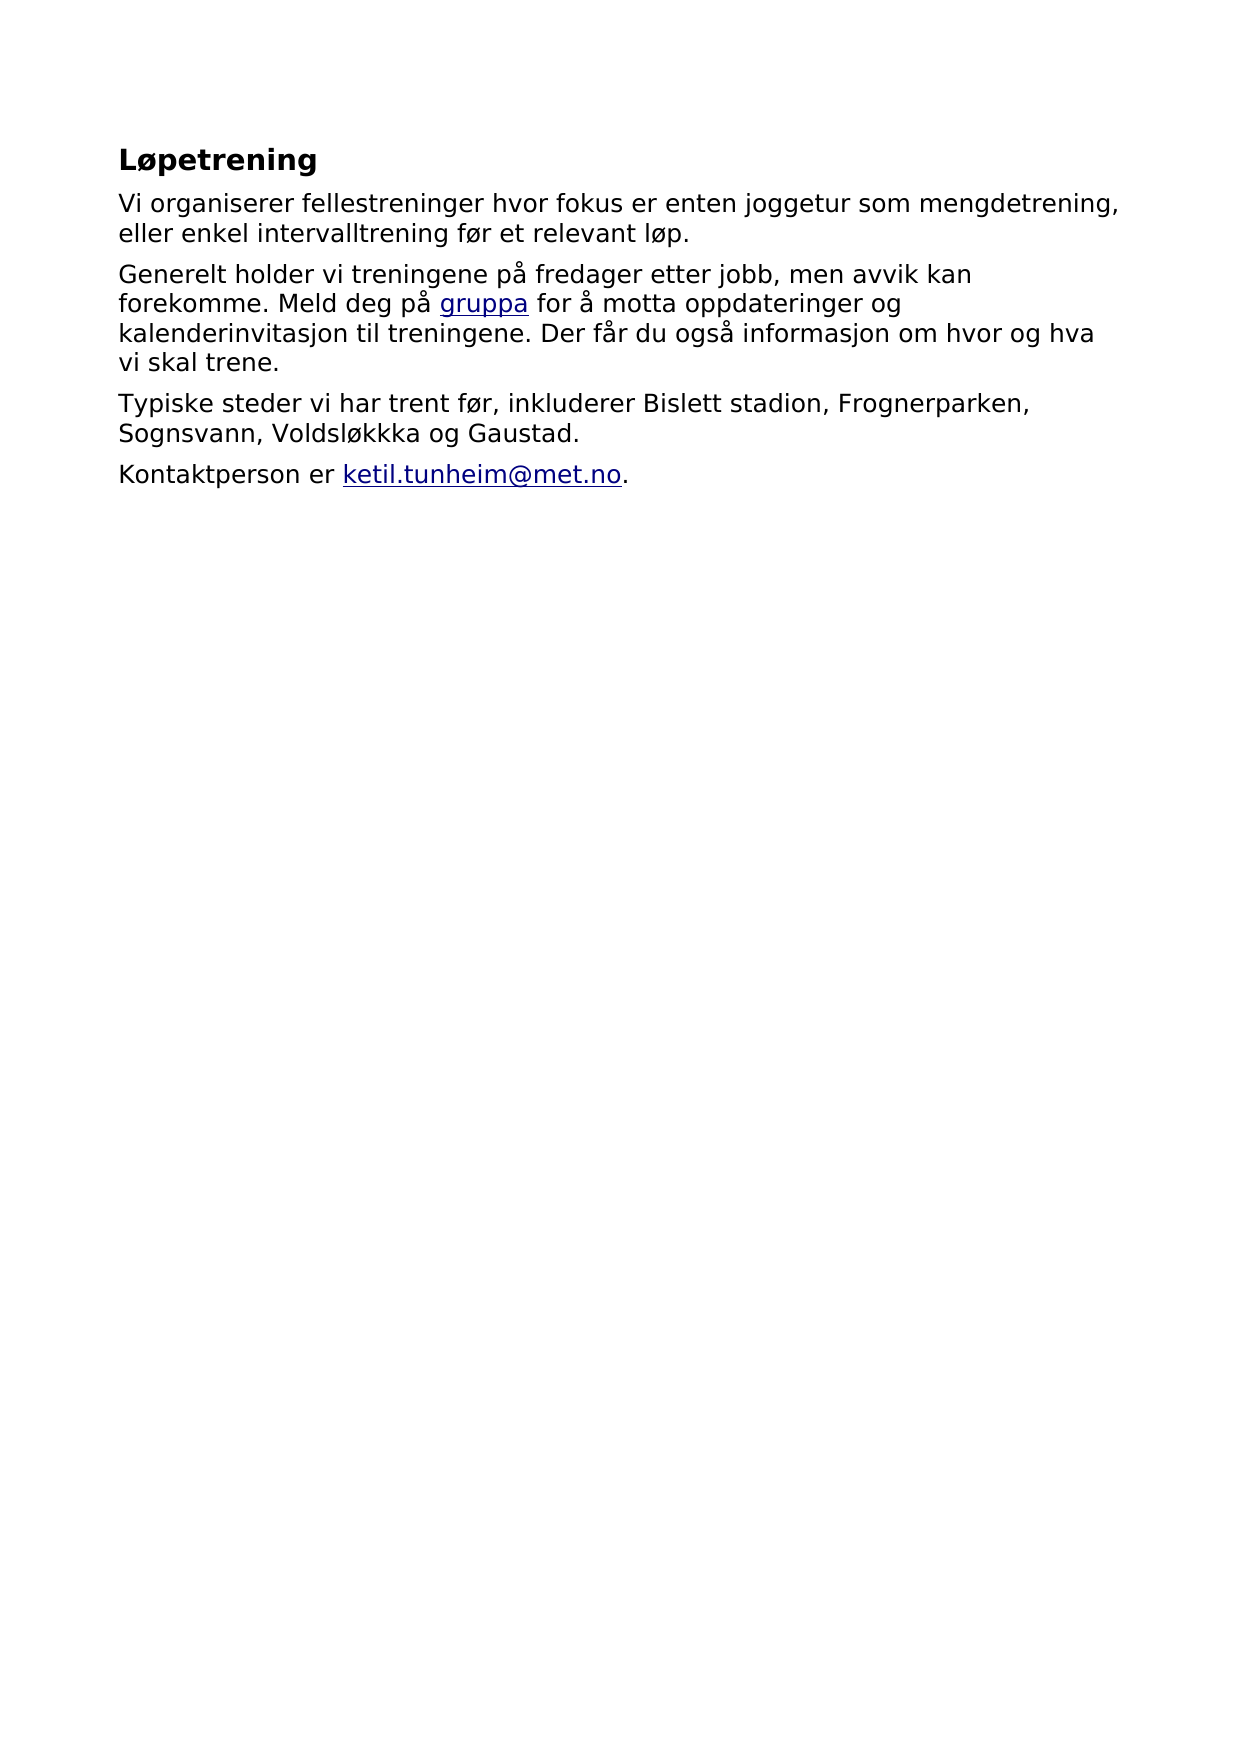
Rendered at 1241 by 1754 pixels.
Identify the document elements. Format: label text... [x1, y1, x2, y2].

text Typiske steder vi har trent før, inkluderer Bislett stadion, Frognerparken, Sognsvann, Voldsløkkka og Gaustad. [118, 389, 1122, 448]
text Kontaktperson er ketil.tunheim@met.no. [118, 460, 1122, 489]
subtitle Løpetrening [118, 143, 1122, 177]
text Vi organiserer fellestreninger hvor fokus er enten joggetur som mengdetrening, eller enkel intervalltrening før et relevant løp. [118, 189, 1122, 248]
text Generelt holder vi treningene på fredager etter jobb, men avvik kan forekomme. Meld deg på gruppa for å motta oppdateringer og kalenderinvitasjon til treningene. Der får du også informasjon om hvor og hva vi skal trene. [118, 260, 1122, 377]
